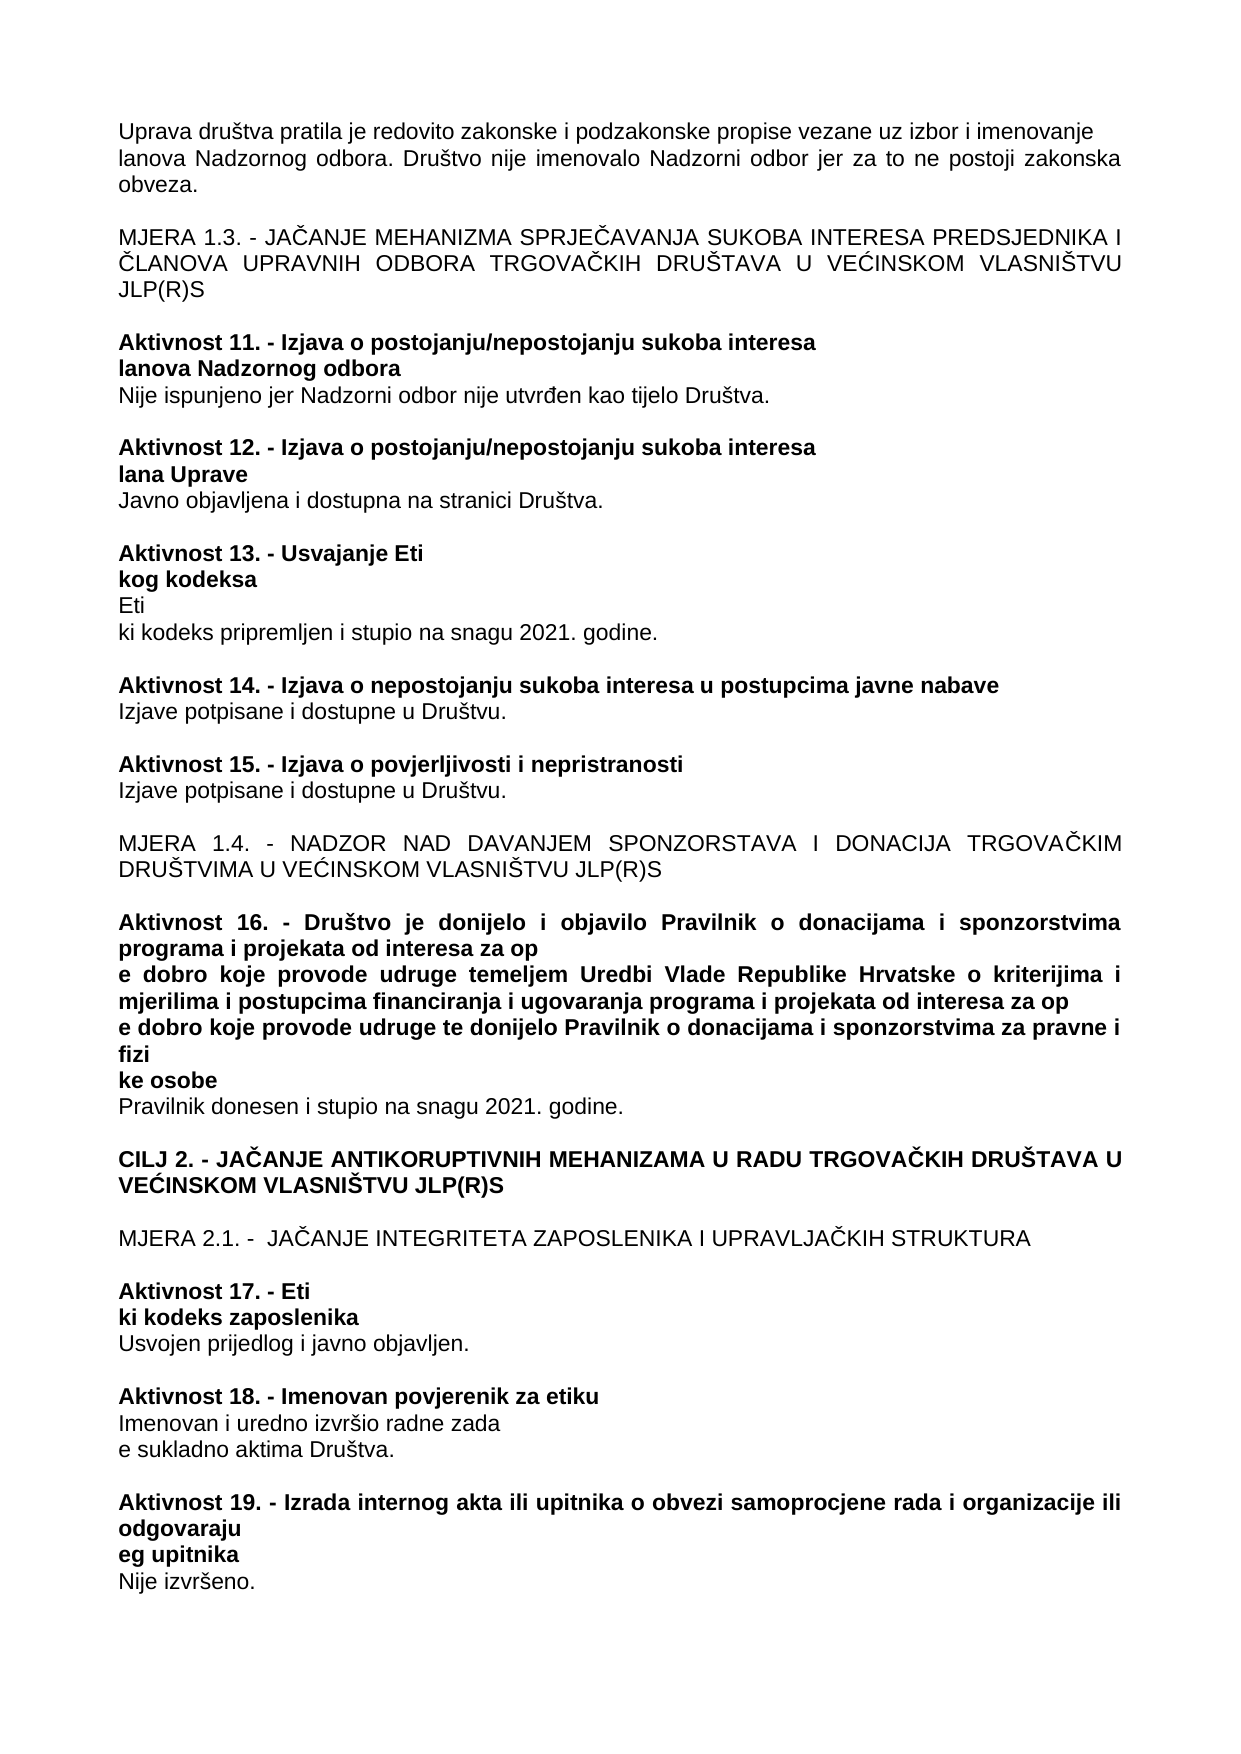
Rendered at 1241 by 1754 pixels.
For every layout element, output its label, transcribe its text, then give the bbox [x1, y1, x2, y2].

text kog kodeksa [118, 566, 1122, 592]
text Aktivnost 12. - Izjava o postojanju/nepostojanju sukoba interesa [118, 434, 1122, 461]
text Izjave potpisane i dostupne u Društvu. [118, 698, 1122, 724]
text Aktivnost 19. - Izrada internog akta ili upitnika o obvezi samoprocjene rada i organizacije ili odgovaraju [118, 1488, 1122, 1541]
text e dobro koje provode udruge temeljem Uredbi Vlade Republike Hrvatske o kriterijima i mjerilima i postupcima financiranja i ugovaranja programa i projekata od interesa za op [118, 961, 1122, 1014]
text eg upitnika [118, 1541, 1122, 1568]
text Aktivnost 14. - Izjava o nepostojanju sukoba interesa u postupcima javne nabave [118, 672, 1122, 698]
text Nije ispunjeno jer Nadzorni odbor nije utvrđen kao tijelo Društva. [118, 382, 1122, 408]
text MJERA 2.1. - JAČANJE INTEGRITETA ZAPOSLENIKA I UPRAVLJAČKIH STRUKTURA [118, 1225, 1122, 1251]
text MJERA 1.4. - NADZOR NAD DAVANJEM SPONZORSTAVA I DONACIJA TRGOVAČKIM DRUŠTVIMA U VEĆINSKOM VLASNIŠTVU JLP(R)S [118, 830, 1122, 882]
text Pravilnik donesen i stupio na snagu 2021. godine. [118, 1093, 1122, 1119]
text Imenovan i uredno izvršio radne zada [118, 1409, 1122, 1436]
text e dobro koje provode udruge te donijelo Pravilnik o donacijama i sponzorstvima za pravne i fizi [118, 1014, 1122, 1067]
text Aktivnost 15. - Izjava o povjerljivosti i nepristranosti [118, 751, 1122, 777]
text Aktivnost 13. - Usvajanje Eti [118, 540, 1122, 566]
text Aktivnost 18. - Imenovan povjerenik za etiku [118, 1383, 1122, 1409]
text Aktivnost 16. - Društvo je donijelo i objavilo Pravilnik o donacijama i sponzorstvima programa i projekata od interesa za op [118, 909, 1122, 961]
text Javno objavljena i dostupna na stranici Društva. [118, 487, 1122, 513]
text CILJ 2. - JAČANJE ANTIKORUPTIVNIH MEHANIZAMA U RADU TRGOVAČKIH DRUŠTAVA U VEĆINSKOM VLASNIŠTVU JLP(R)S [118, 1146, 1122, 1199]
text Nije izvršeno. [118, 1568, 1122, 1594]
text ke osobe [118, 1067, 1122, 1093]
text MJERA 1.3. - JAČANJE MEHANIZMA SPRJEČAVANJA SUKOBA INTERESA PREDSJEDNIKA I ČLANOVA UPRAVNIH ODBORA TRGOVAČKIH DRUŠTAVA U VEĆINSKOM VLASNIŠTVU JLP(R)S [118, 223, 1122, 303]
text Uprava društva pratila je redovito zakonske i podzakonske propise vezane uz izbor i imenovanje [118, 118, 1122, 144]
text Usvojen prijedlog i javno objavljen. [118, 1330, 1122, 1357]
text Eti [118, 592, 1122, 619]
text Izjave potpisane i dostupne u Društvu. [118, 777, 1122, 803]
text ki kodeks pripremljen i stupio na snagu 2021. godine. [118, 619, 1122, 645]
text lanova Nadzornog odbora. Društvo nije imenovalo Nadzorni odbor jer za to ne postoji zakonska obveza. [118, 144, 1122, 197]
text Aktivnost 11. - Izjava o postojanju/nepostojanju sukoba interesa [118, 329, 1122, 355]
text Aktivnost 17. - Eti [118, 1278, 1122, 1304]
text lanova Nadzornog odbora [118, 355, 1122, 382]
text e sukladno aktima Društva. [118, 1436, 1122, 1462]
text ki kodeks zaposlenika [118, 1304, 1122, 1330]
text lana Uprave [118, 461, 1122, 487]
